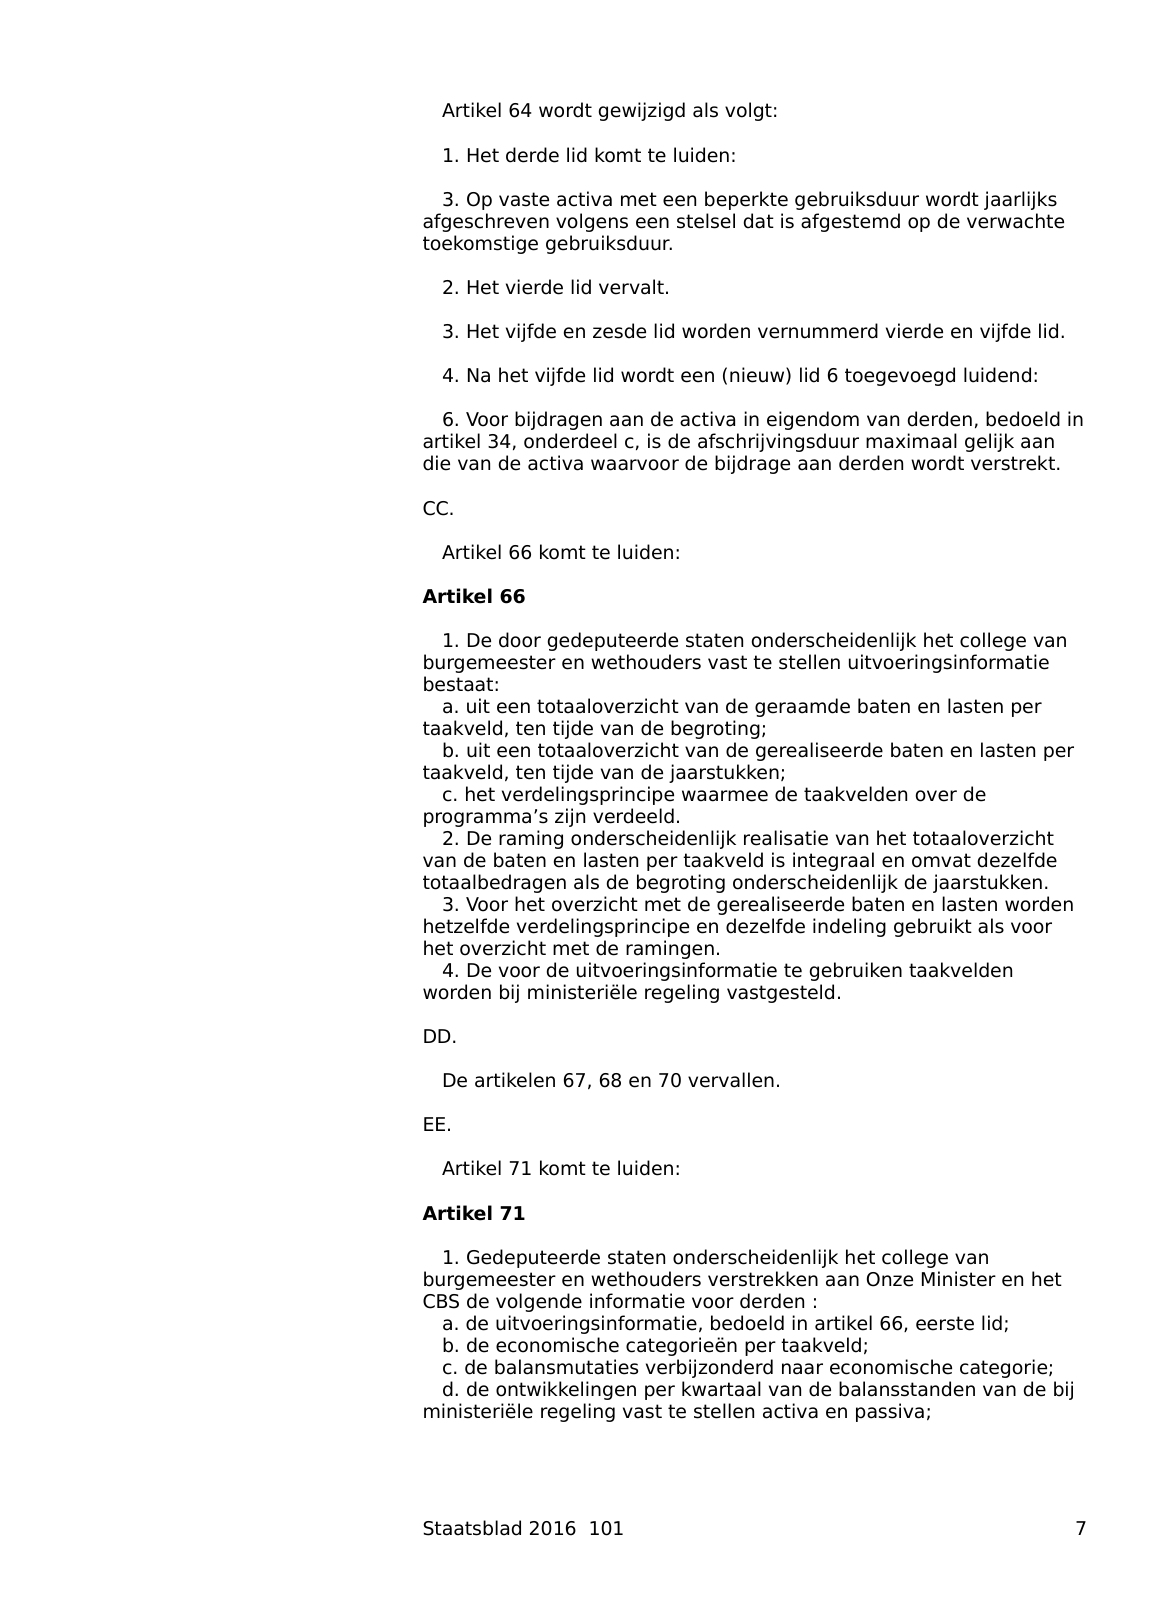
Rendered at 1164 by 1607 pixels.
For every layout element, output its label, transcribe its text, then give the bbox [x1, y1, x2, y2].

text a. uit een totaaloverzicht van de geraamde baten en lasten per taakveld, ten tijde van de begroting; [422, 696, 1087, 740]
text EE. [422, 1114, 1087, 1136]
text c. de balansmutaties verbijzonderd naar economische categorie; [422, 1357, 1087, 1378]
text Artikel 64 wordt gewijzigd als volgt: [422, 100, 1087, 122]
text d. de ontwikkelingen per kwartaal van de balansstanden van de bij ministeriële regeling vast te stellen activa en passiva; [422, 1378, 1087, 1422]
text 3. Het vijfde en zesde lid worden vernummerd vierde en vijfde lid. [422, 321, 1087, 343]
subtitle Artikel 66 [422, 586, 1087, 608]
text 6. Voor bijdragen aan de activa in eigendom van derden, bedoeld in artikel 34, onderdeel c, is de afschrijvingsduur maximaal gelijk aan die van de activa waarvoor de bijdrage aan derden wordt verstrekt. [422, 409, 1087, 475]
text Artikel 71 komt te luiden: [422, 1158, 1087, 1180]
text 4. Na het vijfde lid wordt een (nieuw) lid 6 toegevoegd luidend: [422, 365, 1087, 387]
text CC. [422, 497, 1087, 519]
text 1. Het derde lid komt te luiden: [422, 144, 1087, 167]
text 1. De door gedeputeerde staten onderscheidenlijk het college van burgemeester en wethouders vast te stellen uitvoeringsinformatie bestaat: [422, 630, 1087, 696]
text 4. De voor de uitvoeringsinformatie te gebruiken taakvelden worden bij ministeriële regeling vastgesteld. [422, 960, 1087, 1004]
subtitle Artikel 71 [422, 1202, 1087, 1224]
text 1. Gedeputeerde staten onderscheidenlijk het college van burgemeester en wethouders verstrekken aan Onze Minister en het CBS de volgende informatie voor derden : [422, 1247, 1087, 1313]
text a. de uitvoeringsinformatie, bedoeld in artikel 66, eerste lid; [422, 1313, 1087, 1334]
text 2. De raming onderscheidenlijk realisatie van het totaaloverzicht van de baten en lasten per taakveld is integraal en omvat dezelfde totaalbedragen als de begroting onderscheidenlijk de jaarstukken. [422, 828, 1087, 894]
text De artikelen 67, 68 en 70 vervallen. [422, 1070, 1087, 1092]
text c. het verdelingsprincipe waarmee de taakvelden over de programma’s zijn verdeeld. [422, 784, 1087, 828]
text b. de economische categorieën per taakveld; [422, 1334, 1087, 1357]
text 3. Voor het overzicht met de gerealiseerde baten en lasten worden hetzelfde verdelingsprincipe en dezelfde indeling gebruikt als voor het overzicht met de ramingen. [422, 894, 1087, 960]
text b. uit een totaaloverzicht van de gerealiseerde baten en lasten per taakveld, ten tijde van de jaarstukken; [422, 740, 1087, 784]
text DD. [422, 1026, 1087, 1048]
text Artikel 66 komt te luiden: [422, 542, 1087, 564]
text 2. Het vierde lid vervalt. [422, 277, 1087, 299]
text 3. Op vaste activa met een beperkte gebruiksduur wordt jaarlijks afgeschreven volgens een stelsel dat is afgestemd op de verwachte toekomstige gebruiksduur. [422, 189, 1087, 255]
